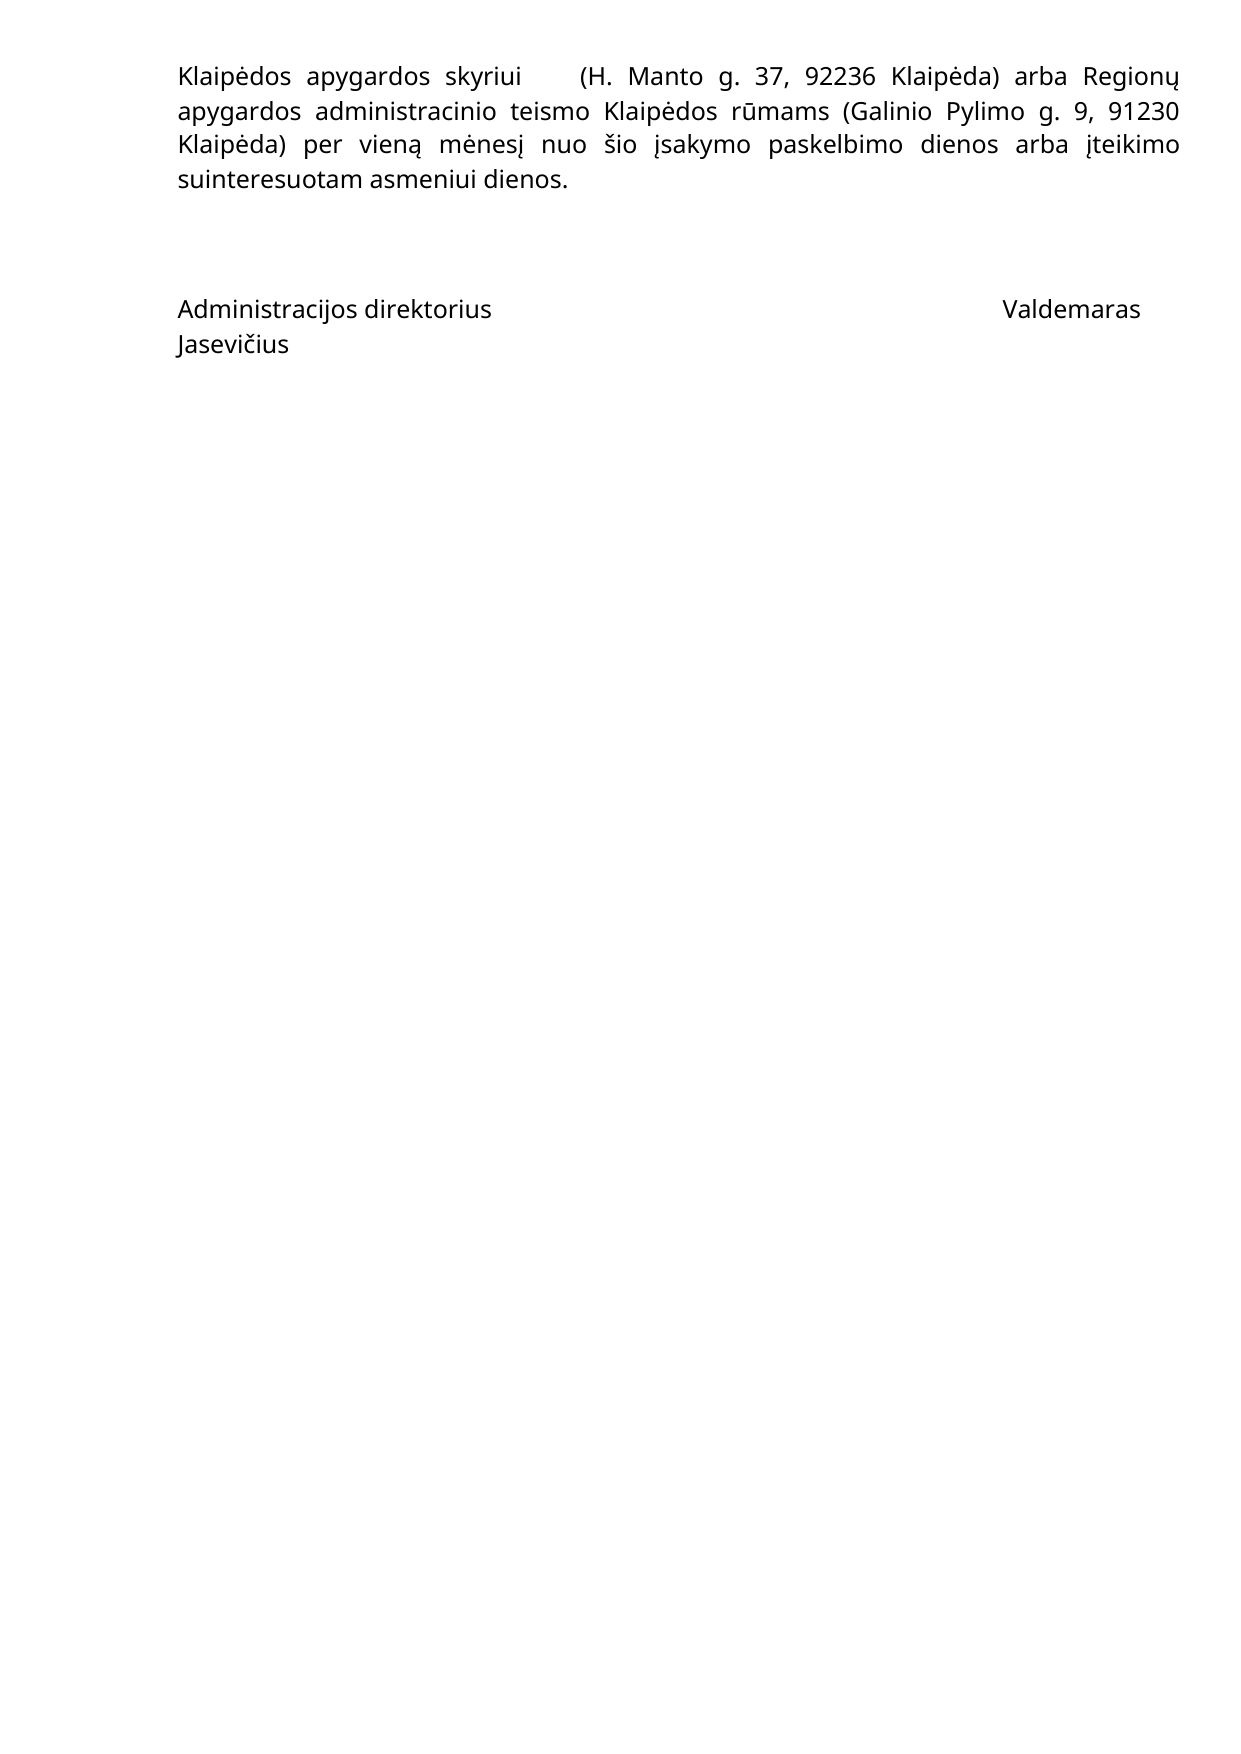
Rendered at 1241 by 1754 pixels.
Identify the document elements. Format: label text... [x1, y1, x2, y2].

text Klaipėdos apygardos skyriui (H. Manto g. 37, 92236 Klaipėda) arba Regionų apygardos administracinio teismo Klaipėdos rūmams (Galinio Pylimo g. 9, 91230 Klaipėda) per vieną mėnesį nuo šio įsakymo paskelbimo dienos arba įteikimo suinteresuotam asmeniui dienos. [177, 59, 1181, 195]
text Administracijos direktorius Valdemaras Jasevičius [177, 292, 1181, 360]
